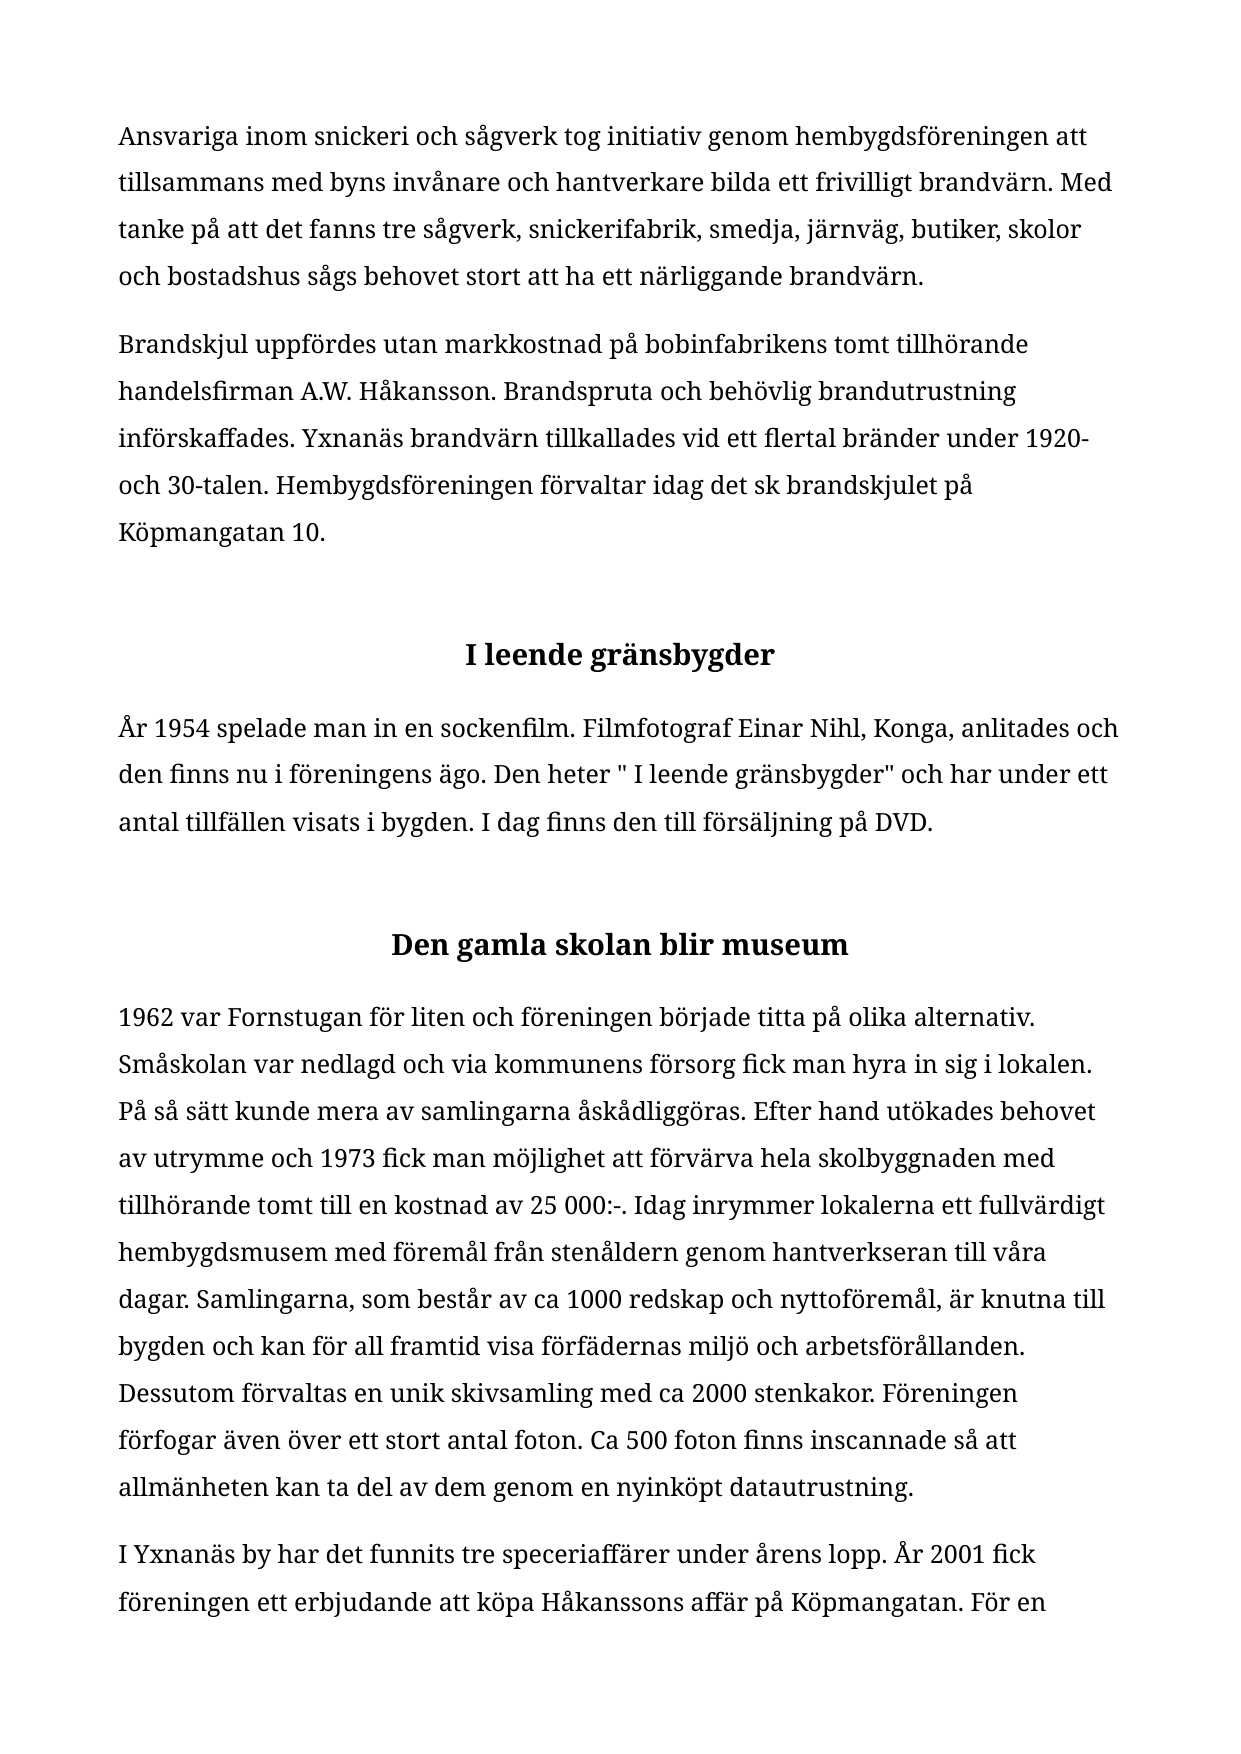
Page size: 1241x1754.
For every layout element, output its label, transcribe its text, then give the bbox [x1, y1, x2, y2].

text År 1954 spelade man in en sockenfilm. Filmfotograf Einar Nihl, Konga, anlitades och den finns nu i föreningens ägo. Den heter " I leende gränsbygder" och har under ett antal tillfällen visats i bygden. I dag finns den till försäljning på DVD. [118, 710, 1122, 838]
text Brandskjul uppfördes utan markkostnad på bobinfabrikens tomt tillhörande handelsfirman A.W. Håkansson. Brandspruta och behövlig brandutrustning införskaffades. Yxnanäs brandvärn tillkallades vid ett flertal bränder under 1920- och 30-talen. Hembygdsföreningen förvaltar idag det sk brandskjulet på Köpmangatan 10. [118, 327, 1122, 549]
text Ansvariga inom snickeri och sågverk tog initiativ genom hembygdsföreningen att tillsammans med byns invånare och hantverkare bilda ett frivilligt brandvärn. Med tanke på att det fanns tre sågverk, snickerifabrik, smedja, järnväg, butiker, skolor och bostadshus sågs behovet stort att ha ett närliggande brandvärn. [118, 118, 1122, 293]
text I leende gränsbygder [118, 635, 1122, 674]
text 1962 var Fornstugan för liten och föreningen började titta på olika alternativ. Småskolan var nedlagd och via kommunens försorg fick man hyra in sig i lokalen. På så sätt kunde mera av samlingarna åskådliggöras. Efter hand utökades behovet av utrymme och 1973 fick man möjlighet att förvärva hela skolbyggnaden med tillhörande tomt till en kostnad av 25 000:-. Idag inrymmer lokalerna ett fullvärdigt hembygdsmusem med föremål från stenåldern genom hantverkseran till våra dagar. Samlingarna, som består av ca 1000 redskap och nyttoföremål, är knutna till bygden och kan för all framtid visa förfädernas miljö och arbetsförållanden. Dessutom förvaltas en unik skivsamling med ca 2000 stenkakor. Föreningen förfogar även över ett stort antal foton. Ca 500 foton finns inscannade så att allmänheten kan ta del av dem genom en nyinköpt datautrustning. [118, 999, 1122, 1503]
text I Yxnanäs by har det funnits tre speceriaffärer under årens lopp. År 2001 fick föreningen ett erbjudande att köpa Håkanssons affär på Köpmangatan. För en [118, 1537, 1122, 1618]
text Den gamla skolan blir museum [118, 924, 1122, 964]
